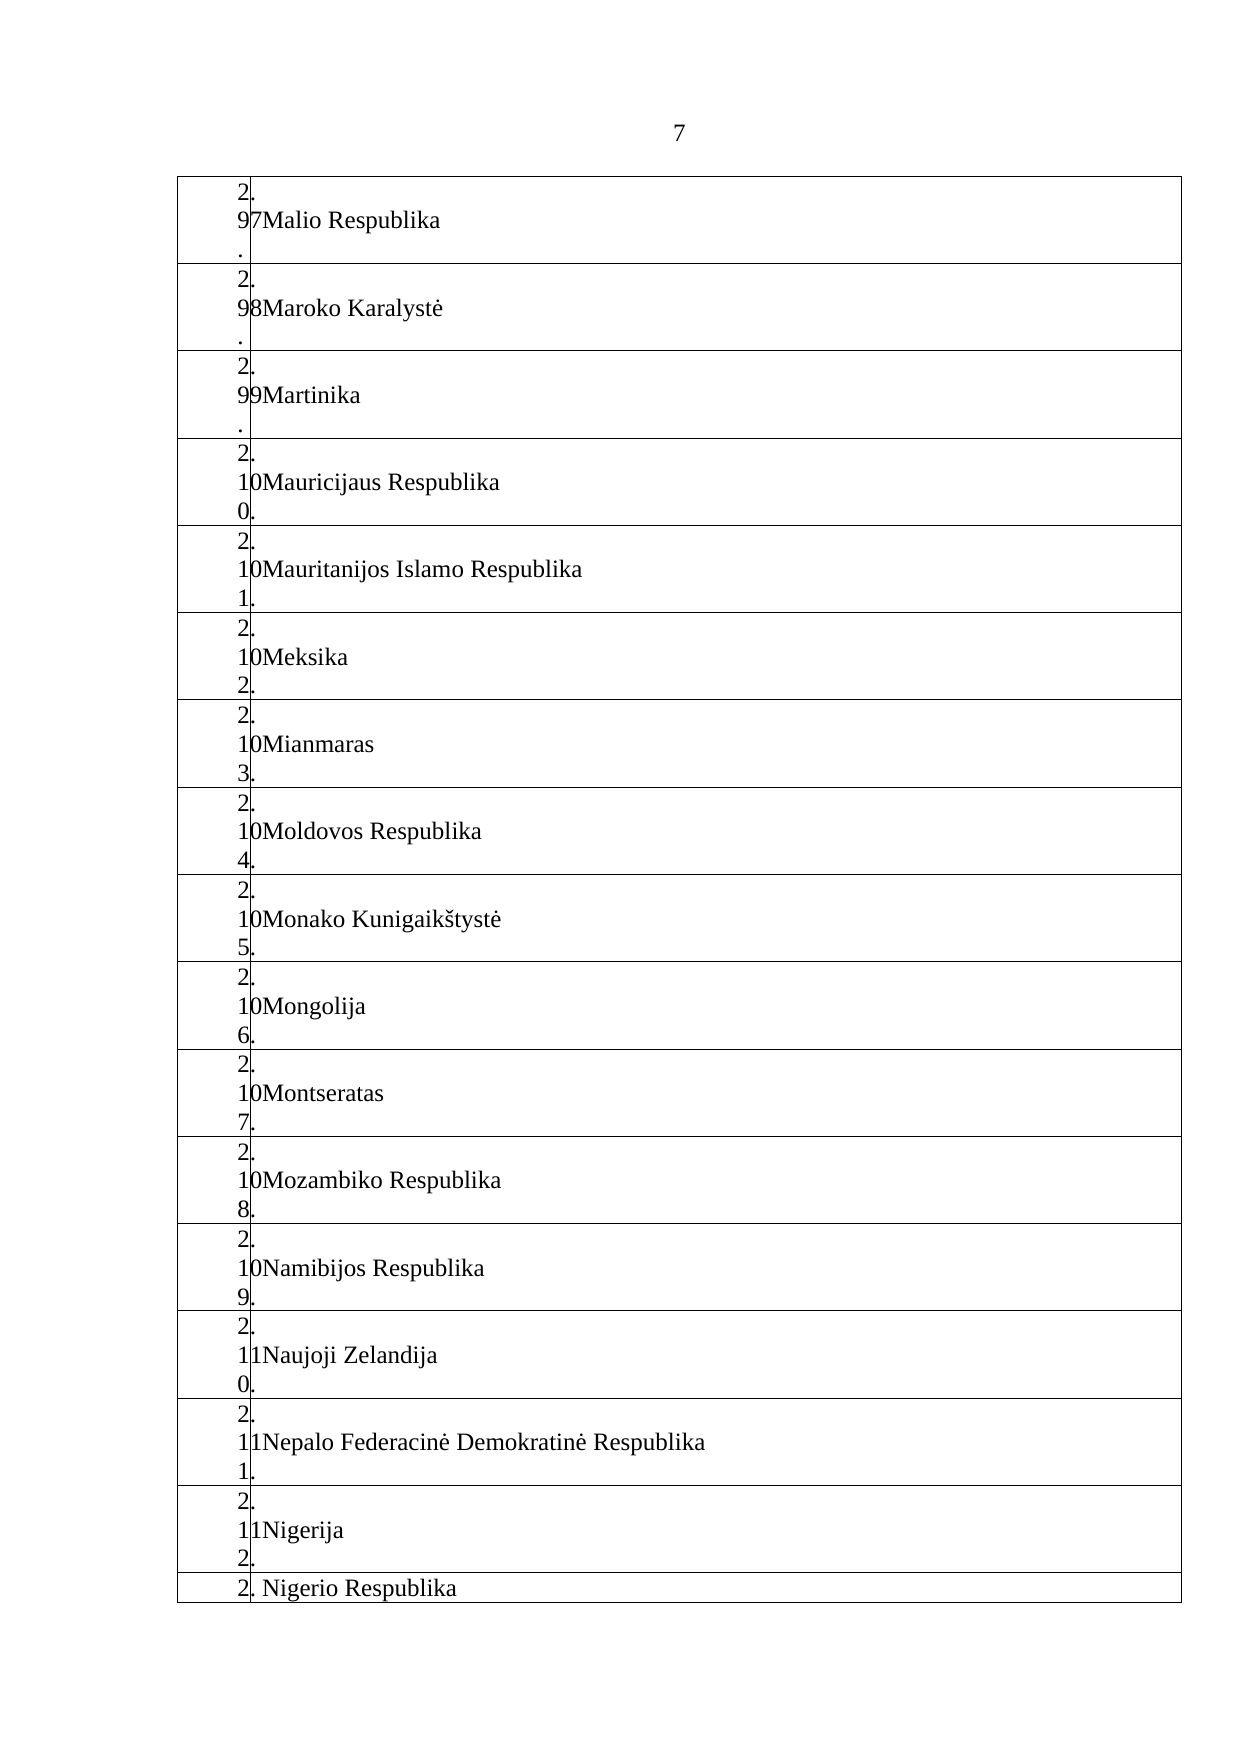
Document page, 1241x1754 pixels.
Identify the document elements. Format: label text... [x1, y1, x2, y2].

table_cell Mauritanijos Islamo Respublika [251, 526, 1181, 612]
table_cell Nepalo Federacinė Demokratinė Respublika [251, 1399, 1181, 1485]
table_cell Mongolija [251, 962, 1181, 1048]
table_cell Moldovos Respublika [251, 788, 1181, 874]
table_cell [178, 962, 250, 1048]
table_cell Naujoji Zelandija [251, 1311, 1181, 1398]
table_cell [178, 439, 250, 525]
table_cell [178, 1486, 250, 1572]
table_cell [178, 1573, 250, 1602]
table_cell [178, 264, 250, 350]
table_cell Montseratas [251, 1050, 1181, 1136]
table_cell [178, 526, 250, 612]
table_cell [178, 1050, 250, 1136]
table_cell Maroko Karalystė [251, 264, 1181, 350]
table_cell Nigerio Respublika [251, 1573, 1181, 1602]
table_cell [178, 1399, 250, 1485]
table_cell Nigerija [251, 1486, 1181, 1572]
table_cell Malio Respublika [251, 177, 1181, 263]
table_cell [178, 1224, 250, 1310]
table_cell [178, 788, 250, 874]
table_cell Mauricijaus Respublika [251, 439, 1181, 525]
table_cell [178, 1311, 250, 1398]
table_cell Meksika [251, 613, 1181, 699]
table_cell [178, 177, 250, 263]
table_cell [178, 1137, 250, 1223]
table_cell [178, 613, 250, 699]
table_cell Mianmaras [251, 700, 1181, 787]
table_cell [178, 700, 250, 787]
table_cell [178, 351, 250, 437]
table_cell Namibijos Respublika [251, 1224, 1181, 1310]
table_cell [178, 875, 250, 961]
table_cell Monako Kunigaikštystė [251, 875, 1181, 961]
table_cell Mozambiko Respublika [251, 1137, 1181, 1223]
table_cell Martinika [251, 351, 1181, 437]
